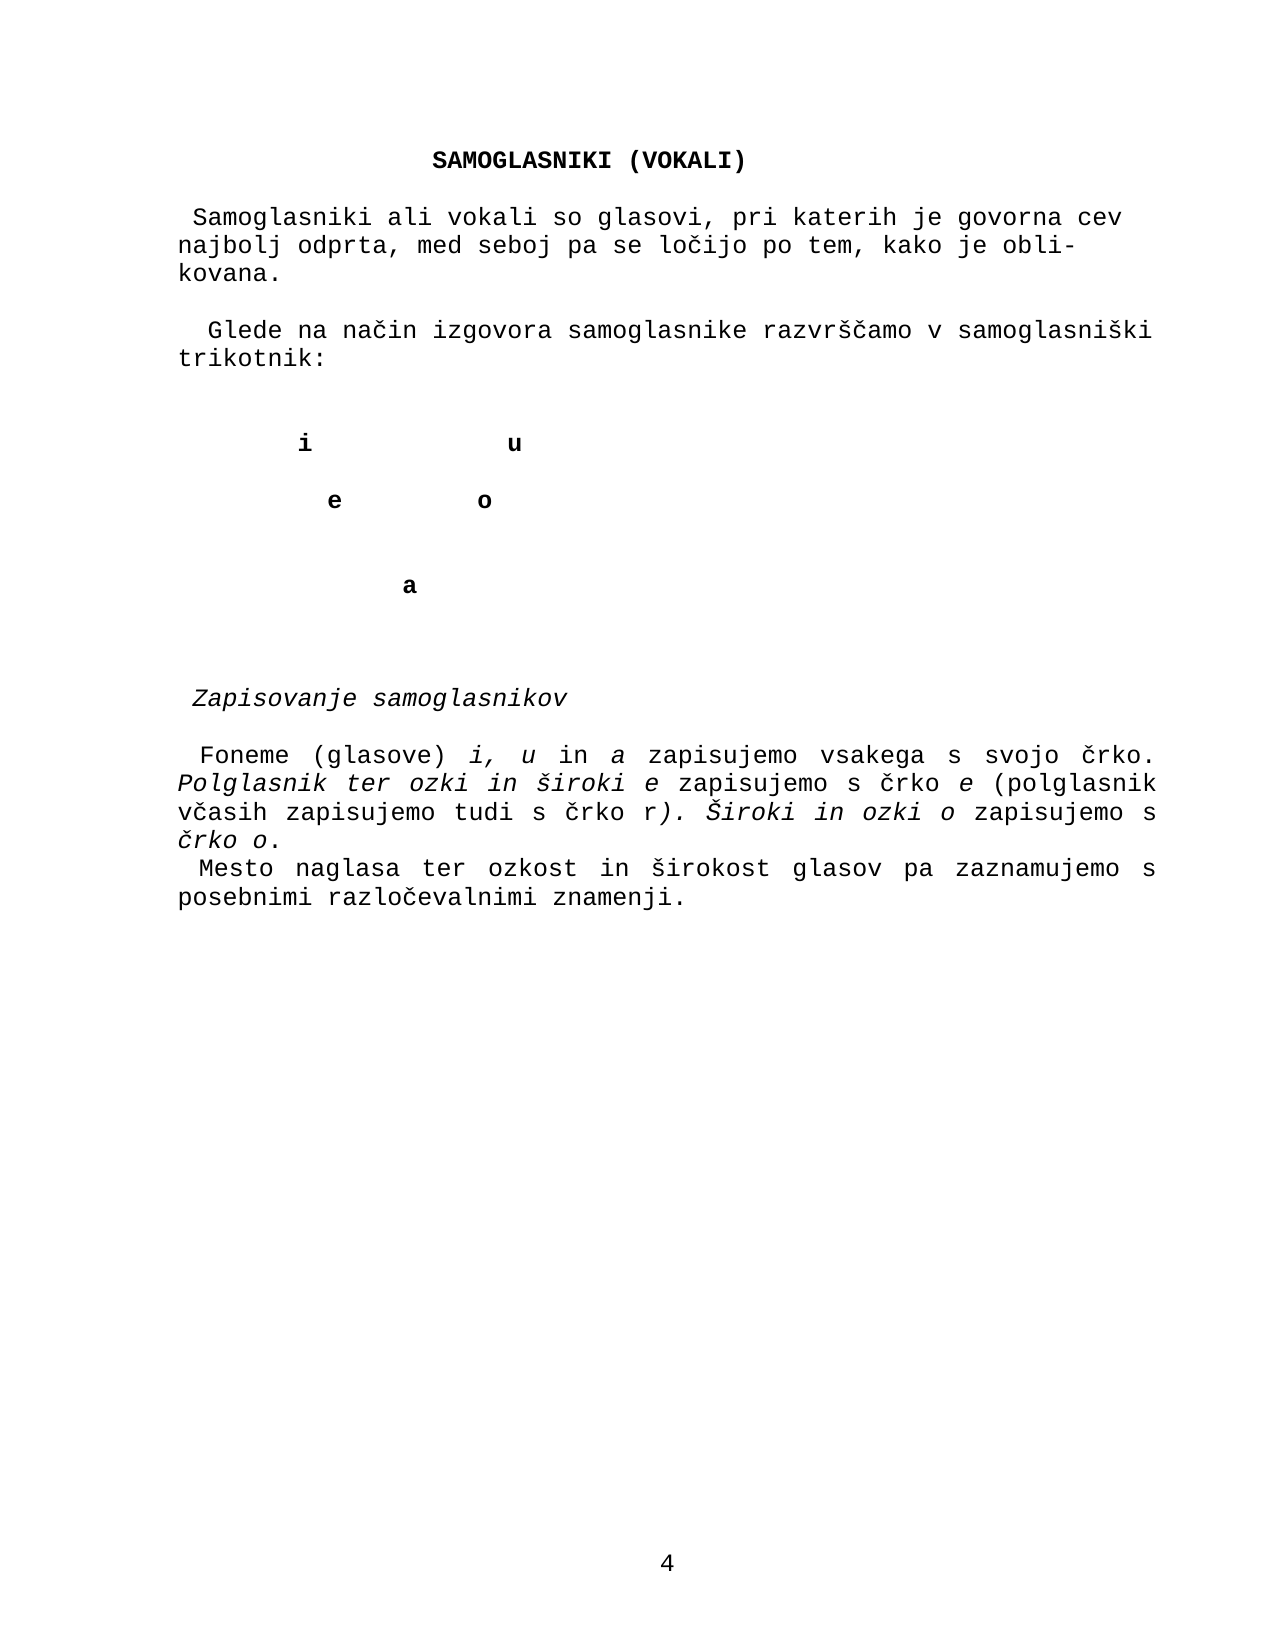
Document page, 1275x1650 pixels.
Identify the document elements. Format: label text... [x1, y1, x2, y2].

text Mesto naglasa ter ozkost in širokost glasov pa zaznamujemo s posebnimi razločevalnimi znamenji. [177, 856, 1157, 913]
text e o [177, 488, 1157, 516]
text Samoglasniki ali vokali so glasovi, pri katerih je govorna cev najbolj odprta, med seboj pa se ločijo po tem, kako je obli-kovana. [177, 204, 1157, 289]
text SAMOGLASNIKI (VOKALI) [177, 148, 1157, 176]
text Zapisovanje samoglasnikov [177, 686, 1157, 714]
text i u [177, 431, 1157, 459]
text Glede na način izgovora samoglasnike razvrščamo v samo­glasniški trikotnik: [177, 318, 1157, 374]
text a [177, 573, 1157, 601]
text Foneme (glasove) i, u in a zapisujemo vsakega s svojo črko. Polglasnik ter ozki in široki e zapisujemo s črko e (polglasnik včasih zapisujemo tudi s črko r). Široki in ozki o zapisujemo s črko o. [177, 743, 1157, 856]
